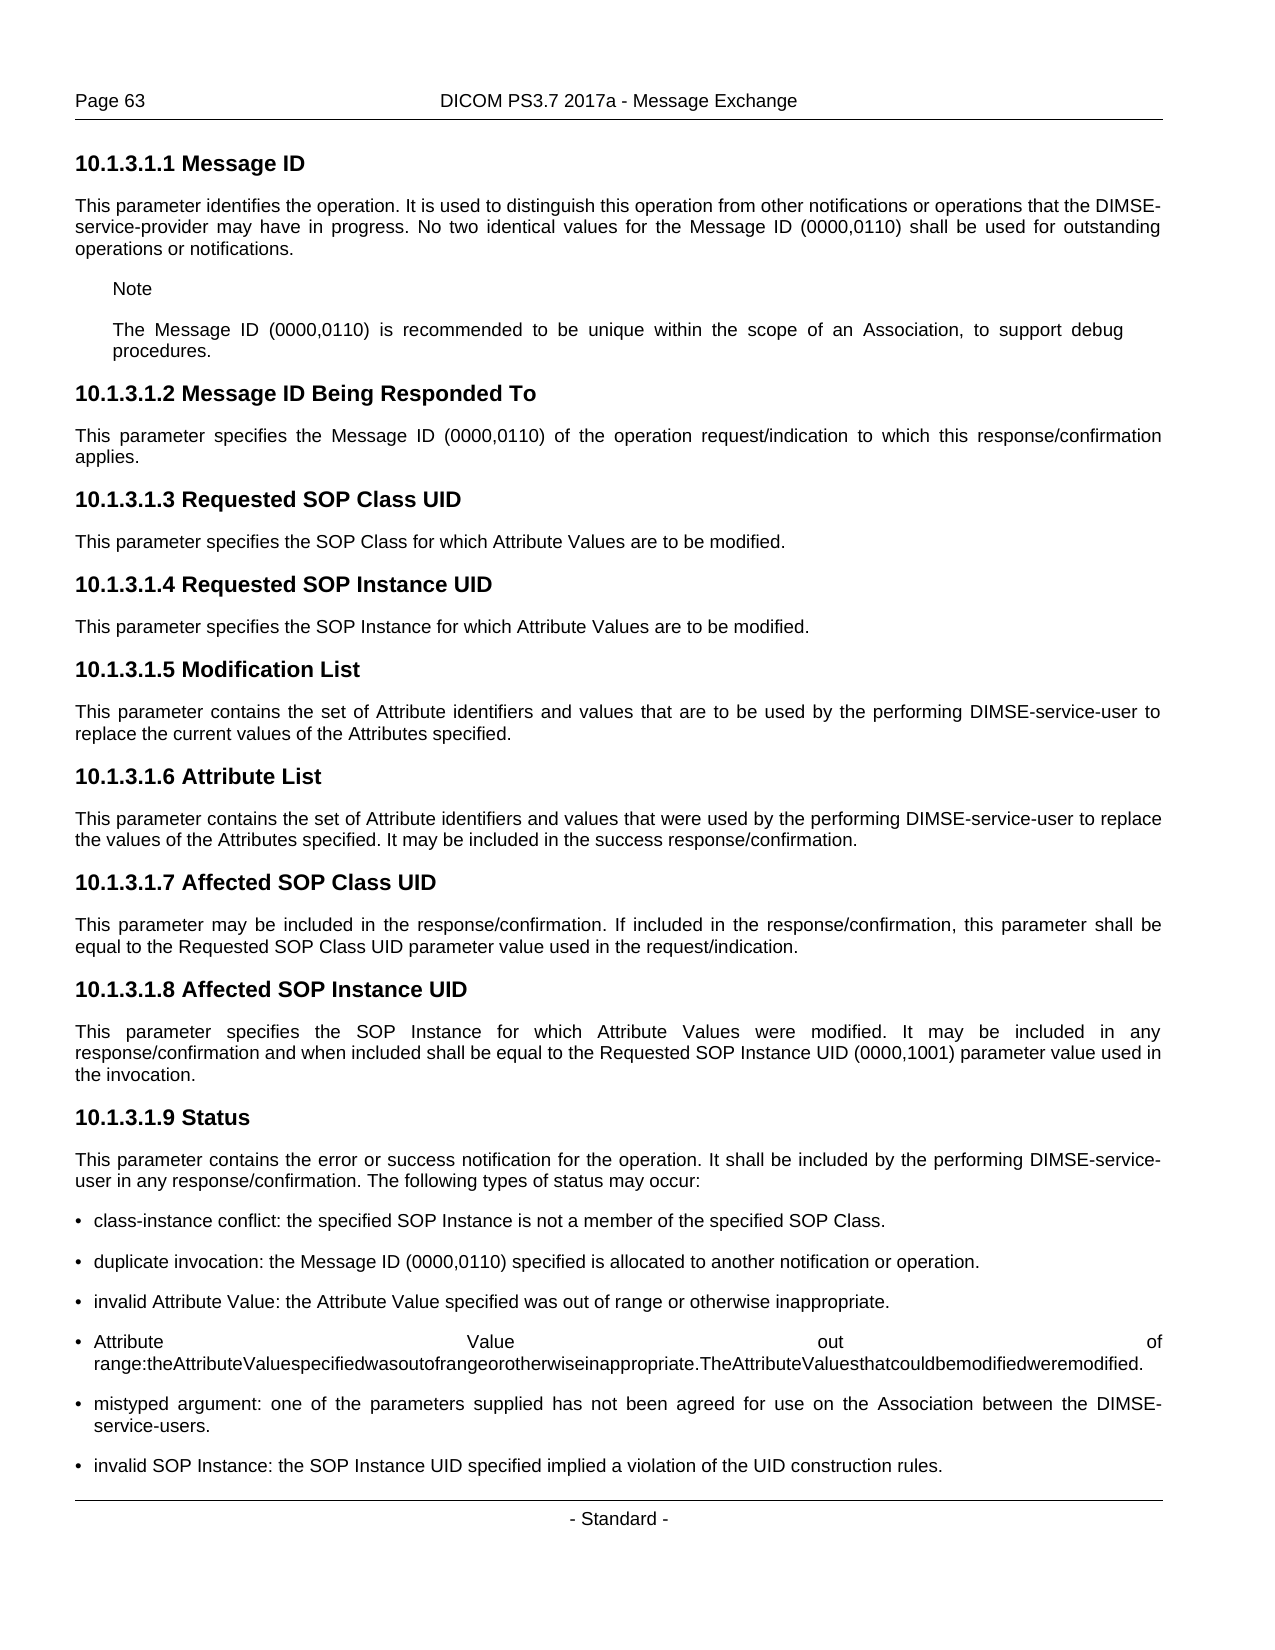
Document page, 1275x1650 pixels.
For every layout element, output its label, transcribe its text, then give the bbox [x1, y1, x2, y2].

text This parameter specifies the SOP Instance for which Attribute Values are to be modified. [75, 616, 1162, 638]
text 10.1.3.1.2 Message ID Being Responded To [75, 380, 1162, 406]
text This parameter specifies the SOP Class for which Attribute Values are to be modified. [75, 531, 1162, 553]
text 10.1.3.1.3 Requested SOP Class UID [75, 487, 1162, 512]
text Note [112, 278, 1125, 299]
text 10.1.3.1.5 Modification List [75, 656, 1162, 682]
text 10.1.3.1.7 Affected SOP Class UID [75, 869, 1162, 895]
list invalid Attribute Value: the Attribute Value specified was out of range or otherwise inappropriate. [75, 1291, 1162, 1312]
list mistyped argument: one of the parameters supplied has not been agreed for use on the Association between the DIMSE-service-users. [75, 1393, 1162, 1436]
text This parameter identifies the operation. It is used to distinguish this operation from other notifications or operations that the DIMSE-service-provider may have in progress. No two identical values for the Message ID (0000,0110) shall be used for outstanding operations or notifications. [75, 194, 1162, 259]
text This parameter may be included in the response/confirmation. If included in the response/confirmation, this parameter shall be equal to the Requested SOP Class UID parameter value used in the request/indication. [75, 914, 1162, 957]
list invalid SOP Instance: the SOP Instance UID specified implied a violation of the UID construction rules. [75, 1455, 1162, 1477]
text This parameter contains the set of Attribute identifiers and values that are to be used by the performing DIMSE-service-user to replace the current values of the Attributes specified. [75, 701, 1162, 744]
text The Message ID (0000,0110) is recommended to be unique within the scope of an Association, to support debug procedures. [112, 318, 1125, 361]
text This parameter specifies the Message ID (0000,0110) of the operation request/indication to which this response/confirmation applies. [75, 425, 1162, 468]
list duplicate invocation: the Message ID (0000,0110) specified is allocated to another notification or operation. [75, 1251, 1162, 1272]
text This parameter contains the set of Attribute identifiers and values that were used by the performing DIMSE-service-user to replace the values of the Attributes specified. It may be included in the success response/confirmation. [75, 807, 1162, 851]
text 10.1.3.1.8 Affected SOP Instance UID [75, 976, 1162, 1002]
text 10.1.3.1.6 Attribute List [75, 763, 1162, 789]
text 10.1.3.1.9 Status [75, 1104, 1162, 1130]
text This parameter specifies the SOP Instance for which Attribute Values were modified. It may be included in any response/confirmation and when included shall be equal to the Requested SOP Instance UID (0000,1001) parameter value used in the invocation. [75, 1020, 1162, 1085]
list class-instance conflict: the specified SOP Instance is not a member of the specified SOP Class. [75, 1210, 1162, 1232]
text This parameter contains the error or success notification for the operation. It shall be included by the performing DIMSE-service-user in any response/confirmation. The following types of status may occur: [75, 1148, 1162, 1192]
list Attribute Value out of range:theAttributeValuespecifiedwasoutofrangeorotherwiseinappropriate.TheAttributeValuesthatcouldbemodifiedweremodified. [75, 1331, 1162, 1374]
text 10.1.3.1.4 Requested SOP Instance UID [75, 572, 1162, 597]
text 10.1.3.1.1 Message ID [75, 150, 1162, 176]
